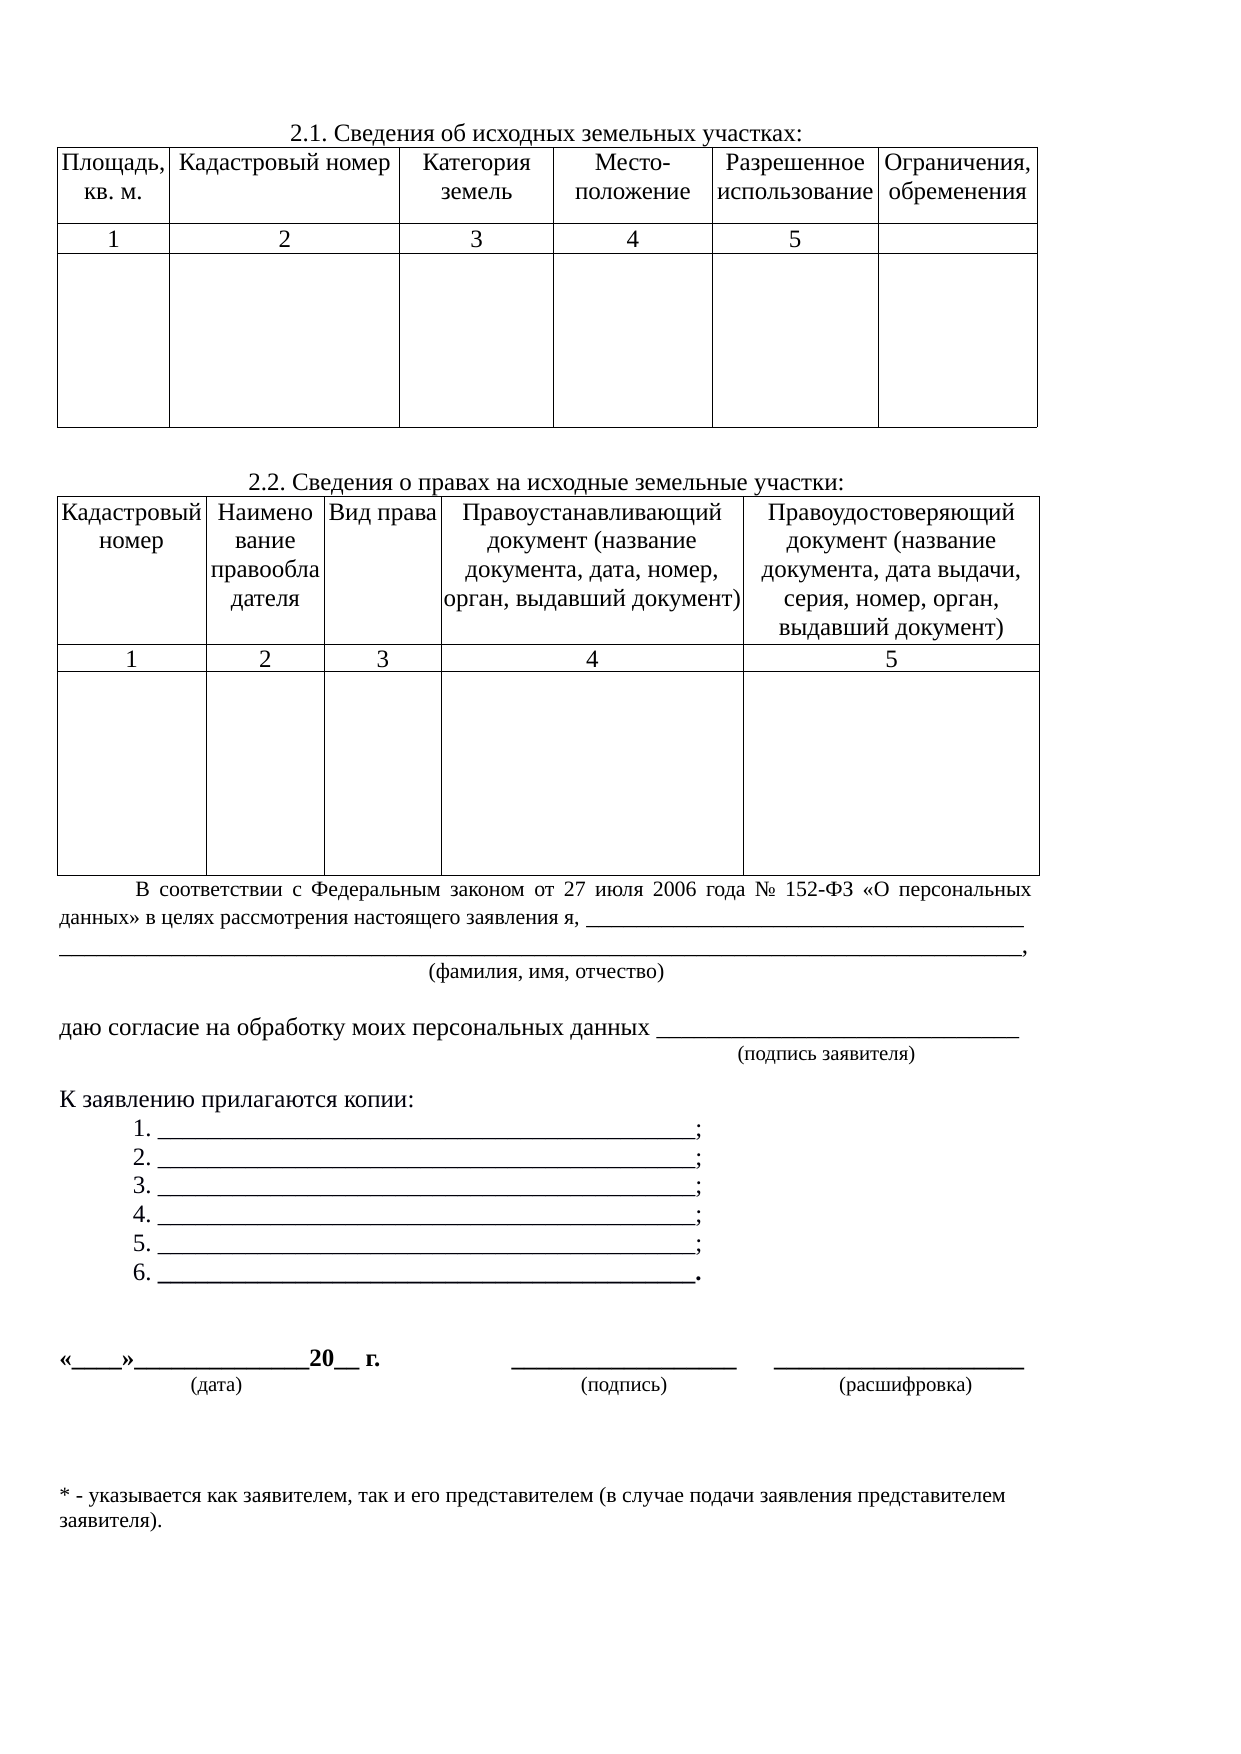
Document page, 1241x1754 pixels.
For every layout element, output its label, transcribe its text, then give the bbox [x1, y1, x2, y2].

list В соответствии с Федеральным законом от 27 июля 2006 года № 152-ФЗ «О персональных данных» в целях рассмотрения настоящего заявления я, ___________________________________ [59, 876, 1033, 930]
table_header Ограничения, обременения [879, 148, 1037, 223]
text 6. ___________________________________________. [59, 1257, 1033, 1286]
text 5. ___________________________________________; [59, 1228, 1033, 1257]
table_header Правоустанавливающий документ (название документа, дата, номер, орган, выдавший документ) [442, 497, 743, 644]
table_header Кадастровый номер [58, 497, 206, 644]
table_cell [170, 254, 399, 426]
text «____»______________20__ г. __________________ ____________________ [59, 1343, 1033, 1372]
text 4. ___________________________________________; [59, 1199, 1033, 1228]
table_header Место-положение [554, 148, 712, 223]
list * - указывается как заявителем, так и его представителем (в случае подачи заявления представителем заявителя). [59, 1482, 1033, 1533]
list (фамилия, имя, отчество) [59, 958, 1033, 984]
table_cell [713, 254, 878, 426]
table_header Категория земель [400, 148, 553, 223]
table_cell [554, 254, 712, 426]
table_cell [325, 672, 441, 875]
table_cell [442, 672, 743, 875]
text К заявлению прилагаются копии: [59, 1084, 1033, 1113]
table_cell 5 [713, 224, 878, 253]
table_header Кадастровый номер [170, 148, 399, 223]
table_cell 3 [325, 645, 441, 671]
text 2. ___________________________________________; [59, 1142, 1033, 1171]
table_cell 4 [554, 224, 712, 253]
table_cell [58, 672, 206, 875]
table_cell [744, 672, 1039, 875]
text 1. ___________________________________________; [59, 1113, 1033, 1142]
table_header Разрешенное использование [713, 148, 878, 223]
text (подпись заявителя) [59, 1041, 1033, 1065]
table_cell 5 [744, 645, 1039, 671]
table_header Площадь, кв. м. [58, 148, 169, 223]
table_cell 4 [442, 645, 743, 671]
table_header Правоудостоверяющий документ (название документа, дата выдачи, серия, номер, орган, выдавший документ) [744, 497, 1039, 644]
table_cell [207, 672, 324, 875]
table_cell 1 [58, 224, 169, 253]
list _____________________________________________________________________________, [59, 930, 1033, 958]
table_cell 1 [58, 645, 206, 671]
text (дата) (подпись) (расшифровка) [59, 1372, 1033, 1396]
list даю согласие на обработку моих персональных данных _____________________________ [59, 1012, 1033, 1041]
table_cell [879, 254, 1037, 426]
table_cell 2 [170, 224, 399, 253]
table_header Вид права [325, 497, 441, 644]
text 2.1. Сведения об исходных земельных участках: [59, 118, 1033, 147]
table_header Наимено вание правообла дателя [207, 497, 324, 644]
text 3. ___________________________________________; [59, 1171, 1033, 1199]
table_cell [400, 254, 553, 426]
table_cell [879, 224, 1037, 253]
text 2.2. Сведения о правах на исходные земельные участки: [59, 467, 1033, 496]
table_cell [58, 254, 169, 426]
table_cell 2 [207, 645, 324, 671]
table_cell 3 [400, 224, 553, 253]
